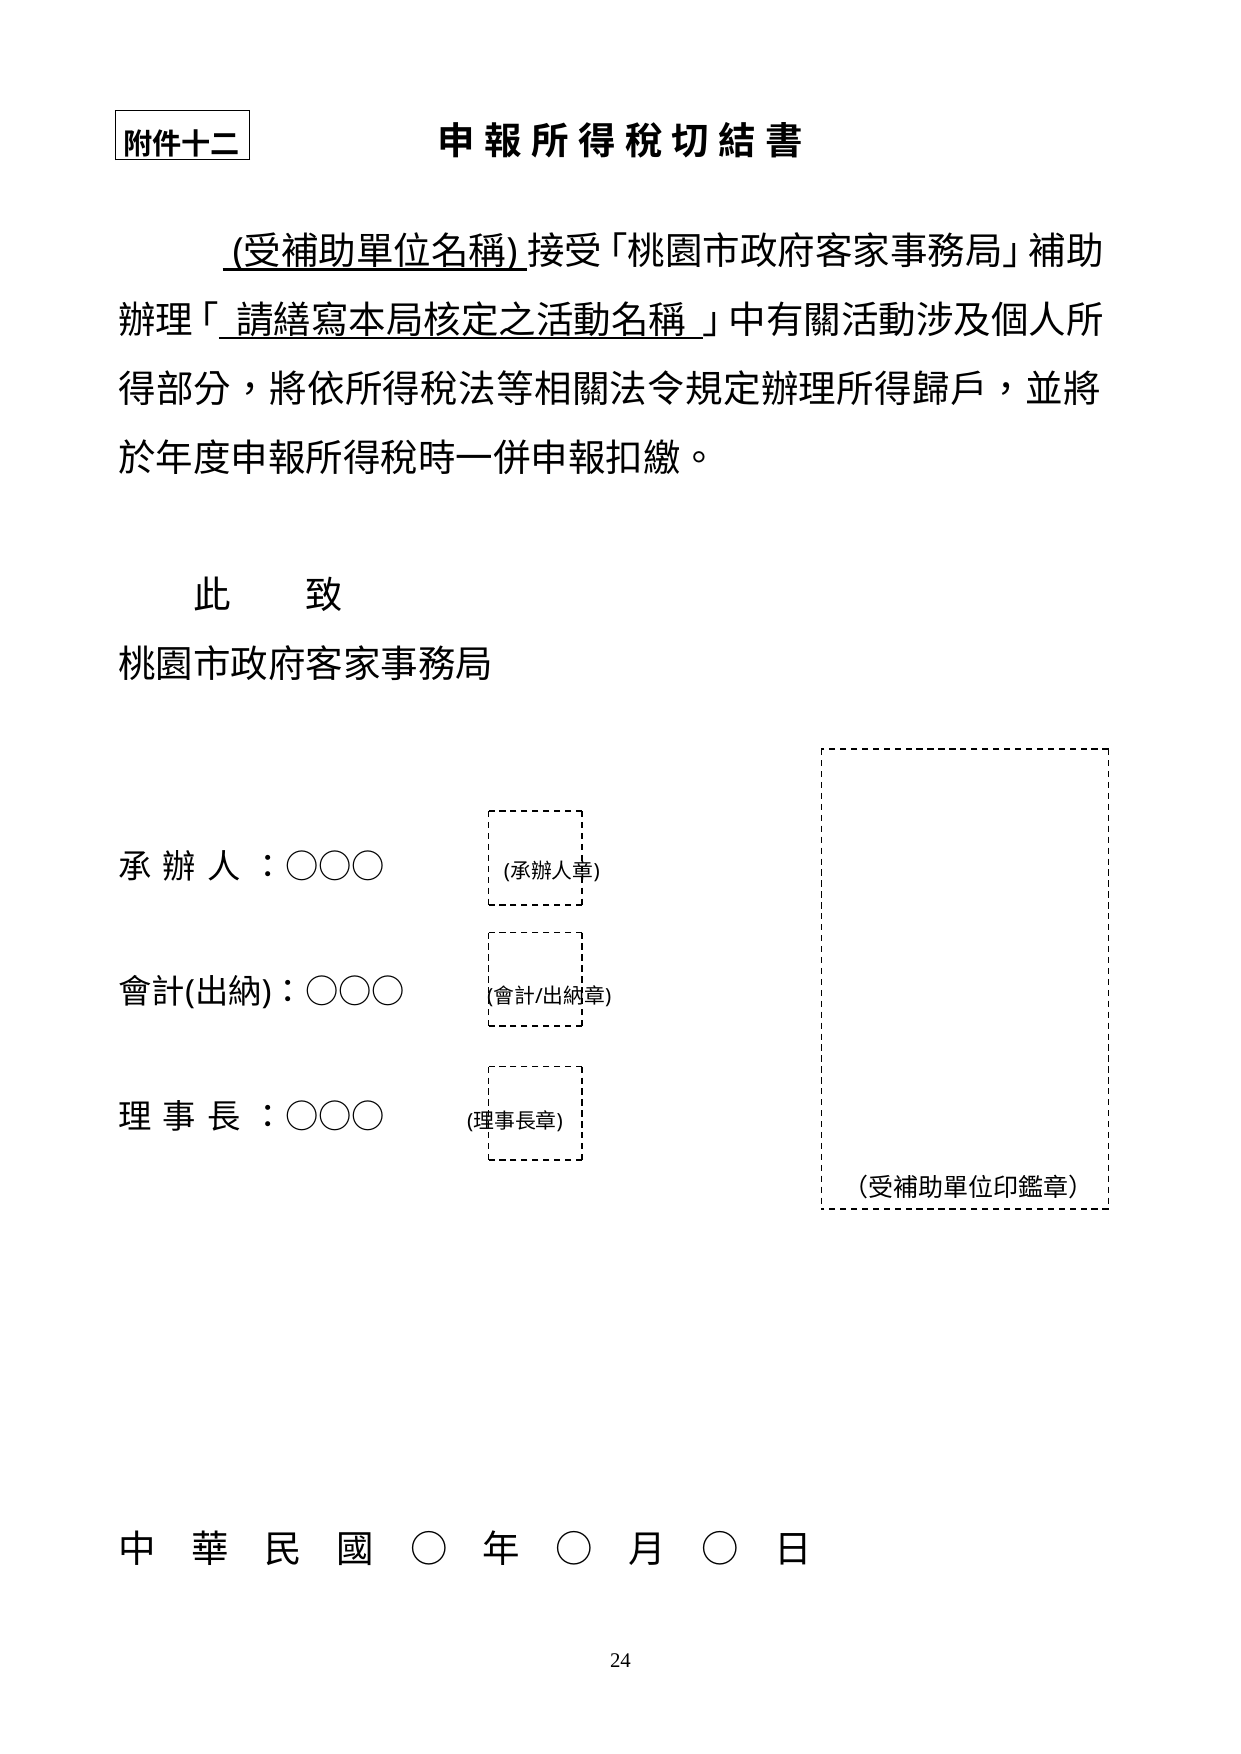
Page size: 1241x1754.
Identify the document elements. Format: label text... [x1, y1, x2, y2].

text 桃園市政府客家事務局 [118, 622, 916, 691]
text (受補助單位名稱) 接受「桃園市政府客家事務局」補助辦理「 請繕寫本局核定之活動名稱 」中有關活動涉及個人所得部分，將依所得稅法等相關法令規定辦理所得歸戶，並將於年度申報所得稅時一併申報扣繳。 [118, 210, 1103, 485]
text （受補助單位印鑑章） [843, 1168, 1100, 1204]
text 申 報 所 得 稅 切 結 書 [256, 118, 1122, 164]
text 附件十二 [116, 111, 249, 159]
text 承辦人：○○○ (承辦人章) [118, 828, 1122, 891]
text 會計(出納)：○○○ (會計/出納章) [118, 953, 1122, 1016]
text 理事長：○○○ (理事長章) [118, 1078, 916, 1141]
text 此 致 [118, 553, 916, 622]
text 中華民國○年○月○日 [118, 1508, 945, 1576]
